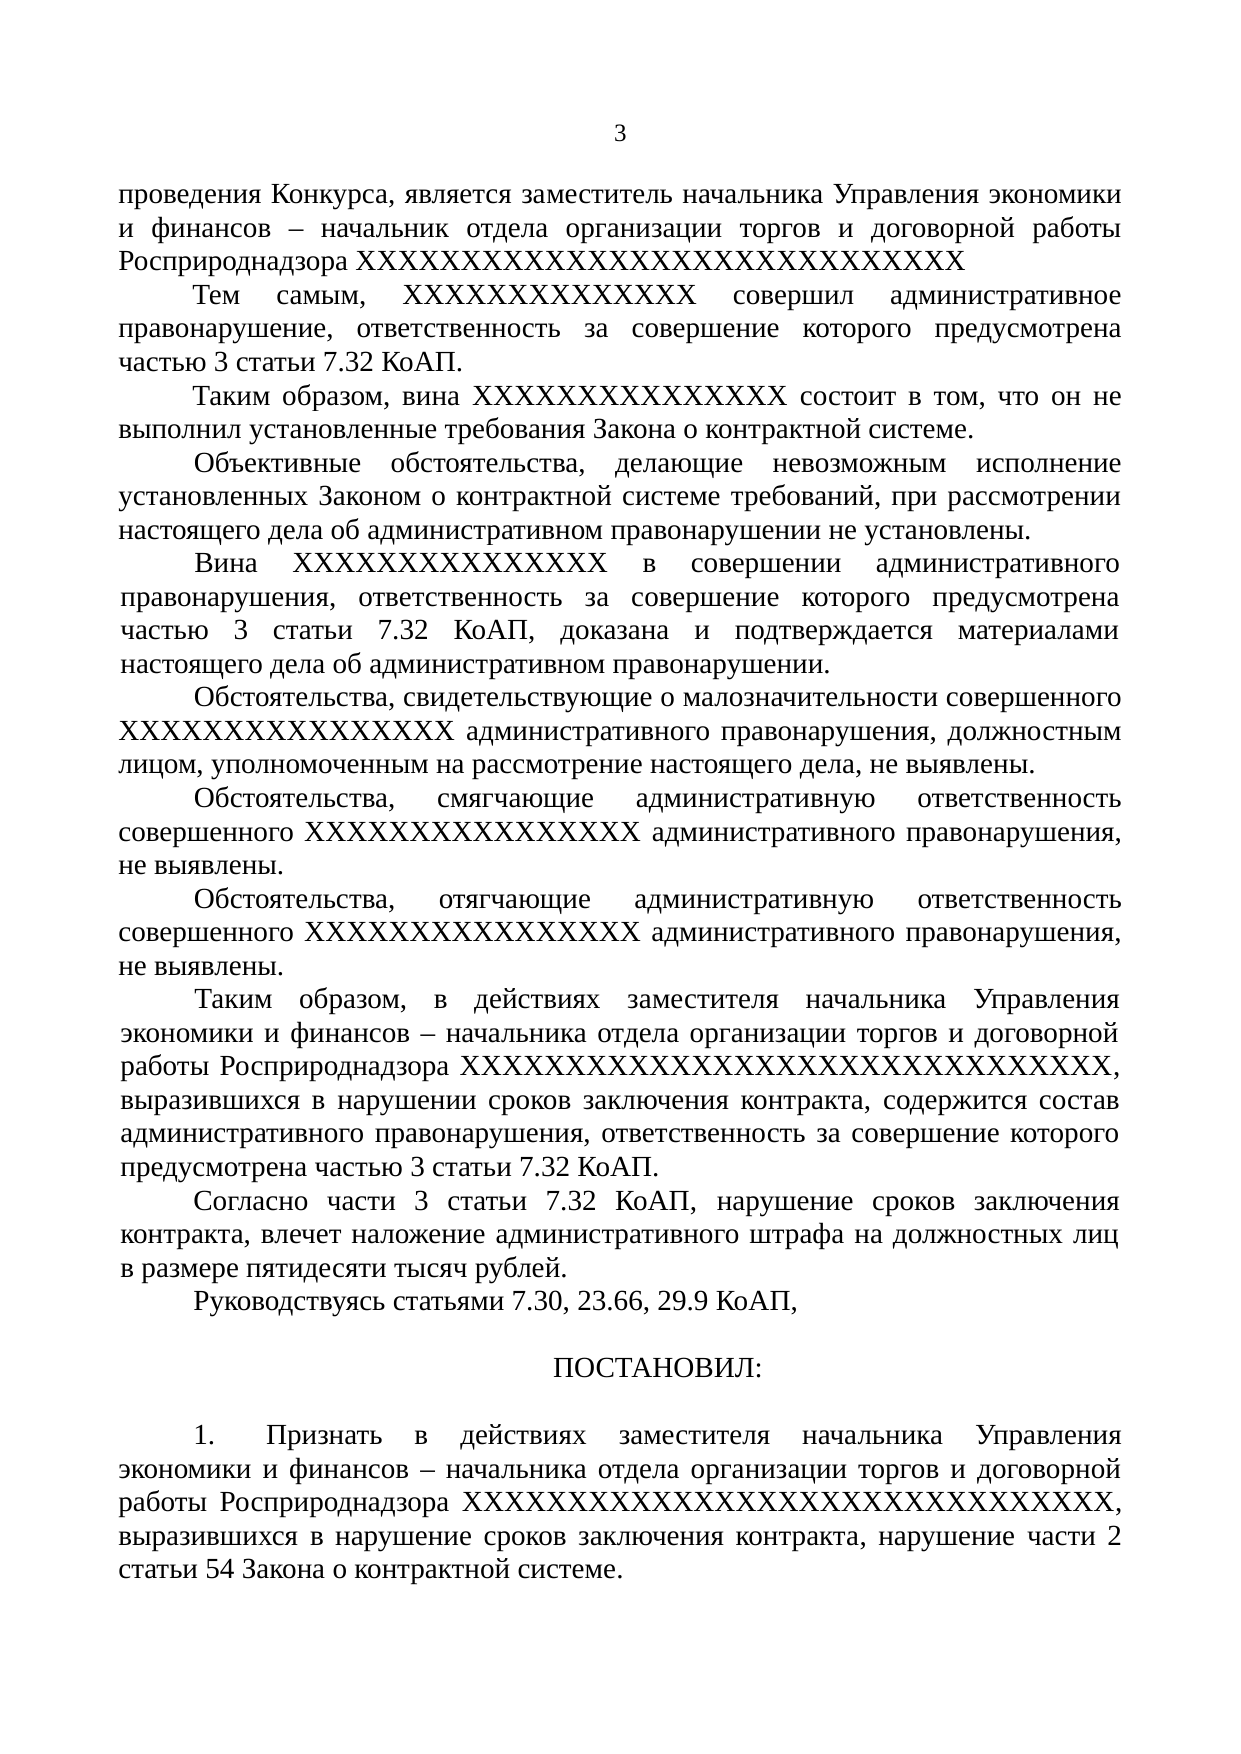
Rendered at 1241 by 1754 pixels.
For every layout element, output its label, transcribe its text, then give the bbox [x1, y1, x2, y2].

text Таким образом, вина XXXXXXXXXXXXXXX состоит в том, что он не выполнил установленные требования Закона о контрактной системе. [118, 378, 1122, 445]
text Обстоятельства, смягчающие административную ответственность совершенного XXXXXXXXXXXXXXXX административного правонарушения, не выявлены. [118, 780, 1122, 881]
text Согласно части 3 статьи 7.32 КоАП, нарушение сроков заключения контракта, влечет наложение административного штрафа на должностных лиц в размере пятидесяти тысяч рублей. [120, 1183, 1120, 1283]
text Объективные обстоятельства, делающие невозможным исполнение установленных Законом о контрактной системе требований, при рассмотрении настоящего дела об административном правонарушении не установлены. [118, 445, 1122, 545]
text Руководствуясь статьями 7.30, 23.66, 29.9 КоАП, [120, 1283, 1120, 1317]
text Вина XXXXXXXXXXXXXXX в совершении административного правонарушения, ответственность за совершение которого предусмотрена частью 3 статьи 7.32 КоАП, доказана и подтверждается материалами настоящего дела об административном правонарушении. [120, 545, 1120, 679]
text ПОСТАНОВИЛ: [118, 1350, 1122, 1384]
list Признать в действиях заместителя начальника Управления экономики и финансов – начальника отдела организации торгов и договорной работы Росприроднадзора XXXXXXXXXXXXXXXXXXXXXXXXXXXXXXX, выразившихся в нарушение сроков заключения контракта, нарушение части 2 статьи 54 Закона о контрактной системе. [118, 1417, 1122, 1585]
text проведения Конкурса, является заместитель начальника Управления экономики и финансов – начальник отдела организации торгов и договорной работы Росприроднадзора XXXXXXXXXXXXXXXXXXXXXXXXXXXXX [118, 176, 1122, 277]
text Обстоятельства, свидетельствующие о малозначительности совершенного XXXXXXXXXXXXXXXX административного правонарушения, должностным лицом, уполномоченным на рассмотрение настоящего дела, не выявлены. [118, 679, 1122, 780]
text Таким образом, в действиях заместителя начальника Управления экономики и финансов – начальника отдела организации торгов и договорной работы Росприроднадзора XXXXXXXXXXXXXXXXXXXXXXXXXXXXXXX, выразившихся в нарушении сроков заключения контракта, содержится состав административного правонарушения, ответственность за совершение которого предусмотрена частью 3 статьи 7.32 КоАП. [120, 981, 1120, 1183]
text Обстоятельства, отягчающие административную ответственность совершенного XXXXXXXXXXXXXXXX административного правонарушения, не выявлены. [118, 881, 1122, 981]
text Тем самым, XXXXXXXXXXXXXX совершил административное правонарушение, ответственность за совершение которого предусмотрена частью 3 статьи 7.32 КоАП. [118, 277, 1122, 378]
